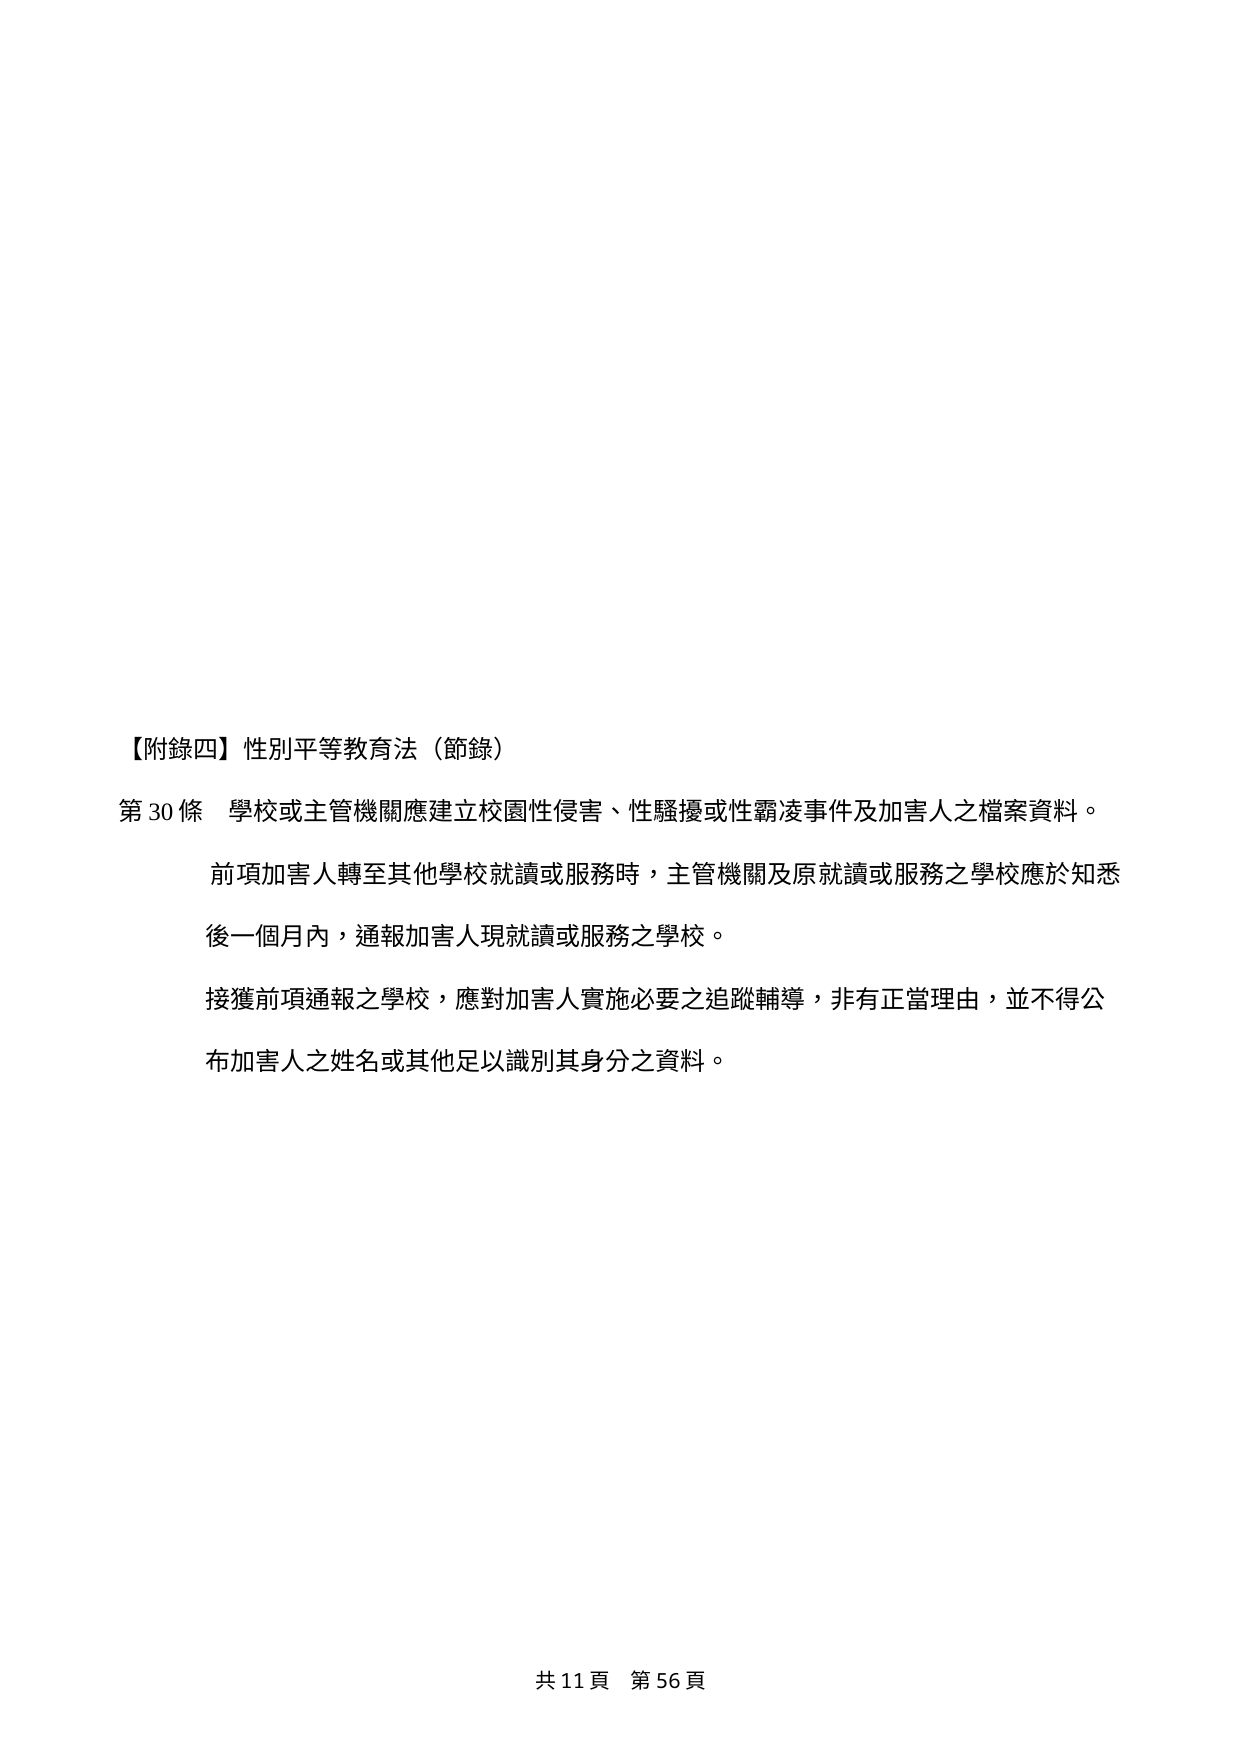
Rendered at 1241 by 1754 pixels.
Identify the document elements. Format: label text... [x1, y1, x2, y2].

text 第30條 學校或主管機關應建立校園性侵害、性騷擾或性霸凌事件及加害人之檔案資料。 [118, 768, 1122, 831]
text 前項加害人轉至其他學校就讀或服務時，主管機關及原就讀或服務之學校應於知悉後一個月內，通報加害人現就讀或服務之學校。 [118, 831, 1122, 956]
text 布加害人之姓名或其他足以識別其身分之資料。 [118, 1018, 1122, 1081]
text 接獲前項通報之學校，應對加害人實施必要之追蹤輔導，非有正當理由，並不得公 [118, 956, 1122, 1018]
text 【附錄四】性別平等教育法（節錄） [118, 706, 1122, 768]
